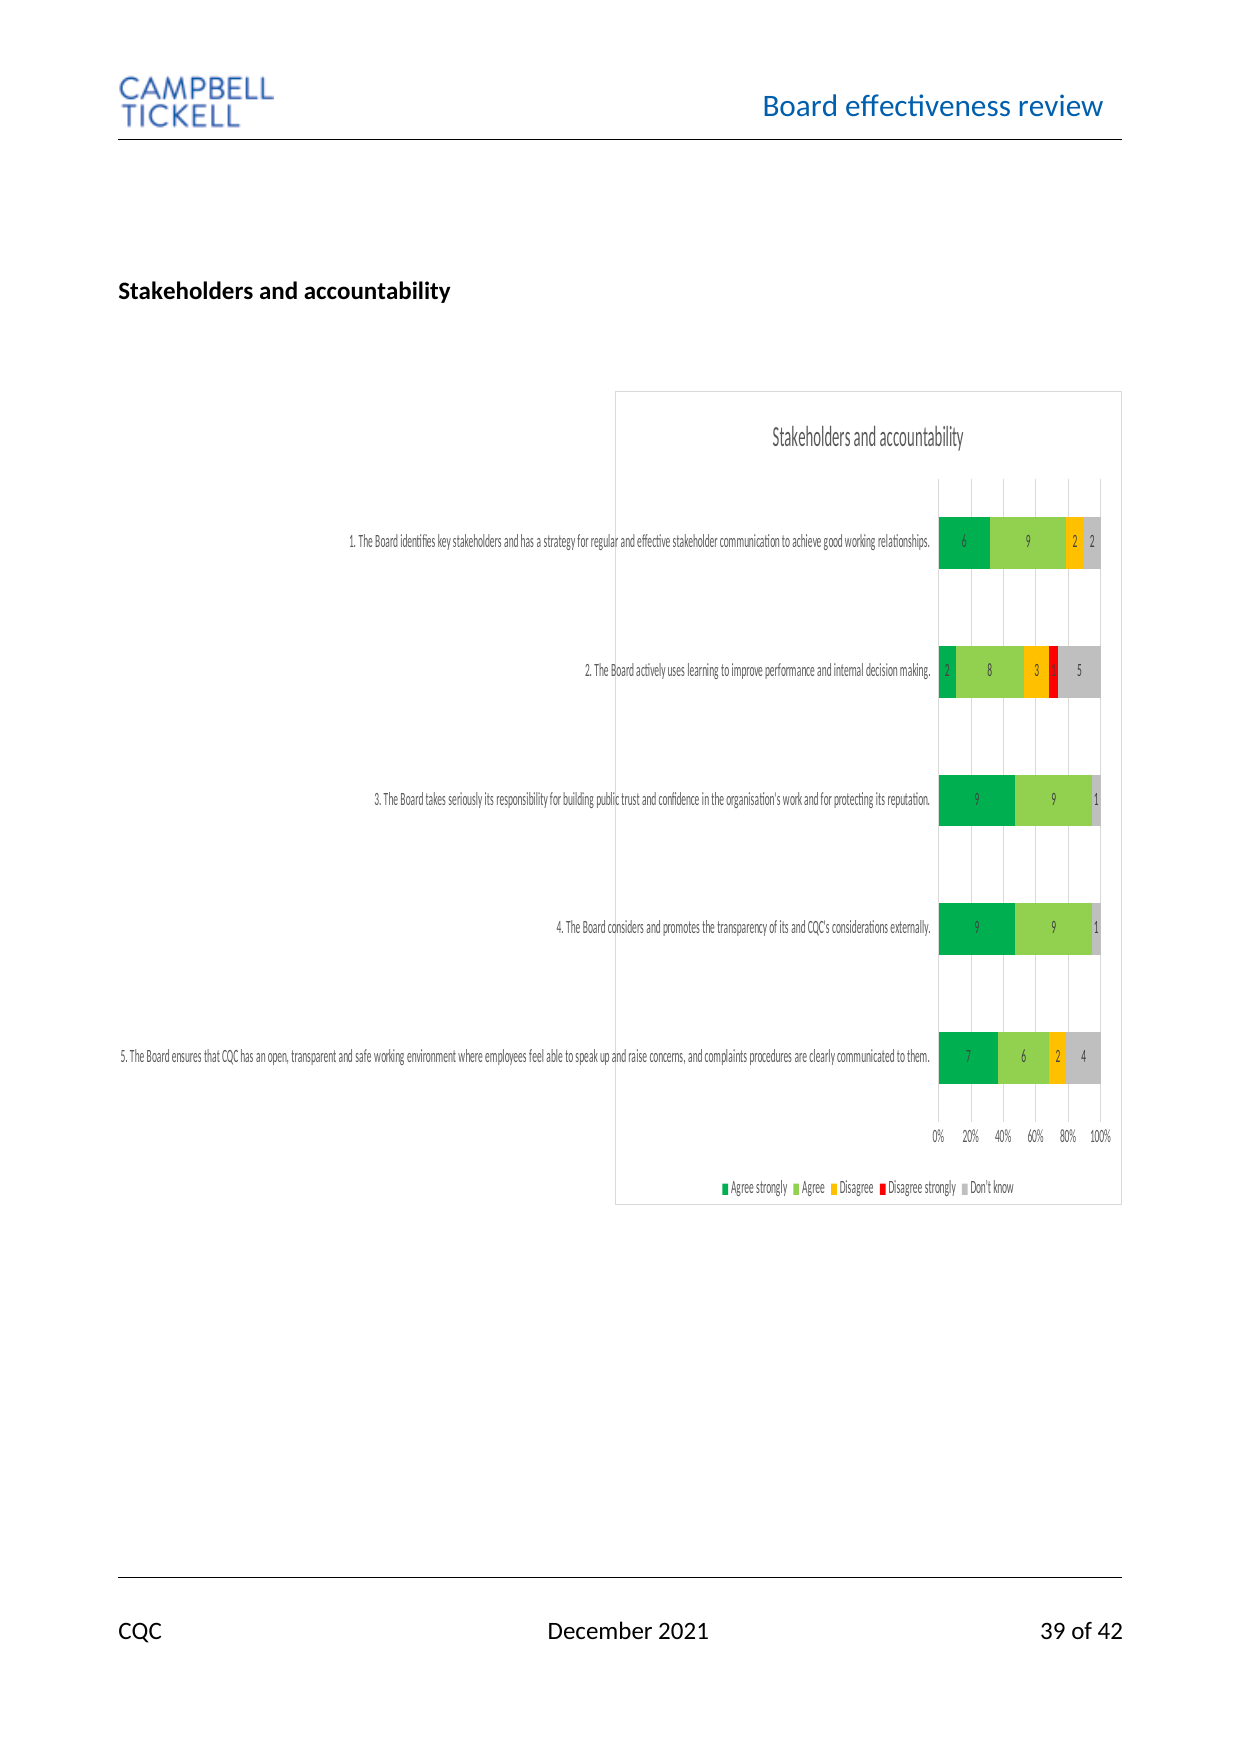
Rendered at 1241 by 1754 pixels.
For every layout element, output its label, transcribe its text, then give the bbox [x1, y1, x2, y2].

text Stakeholders and accountability [118, 275, 1122, 306]
